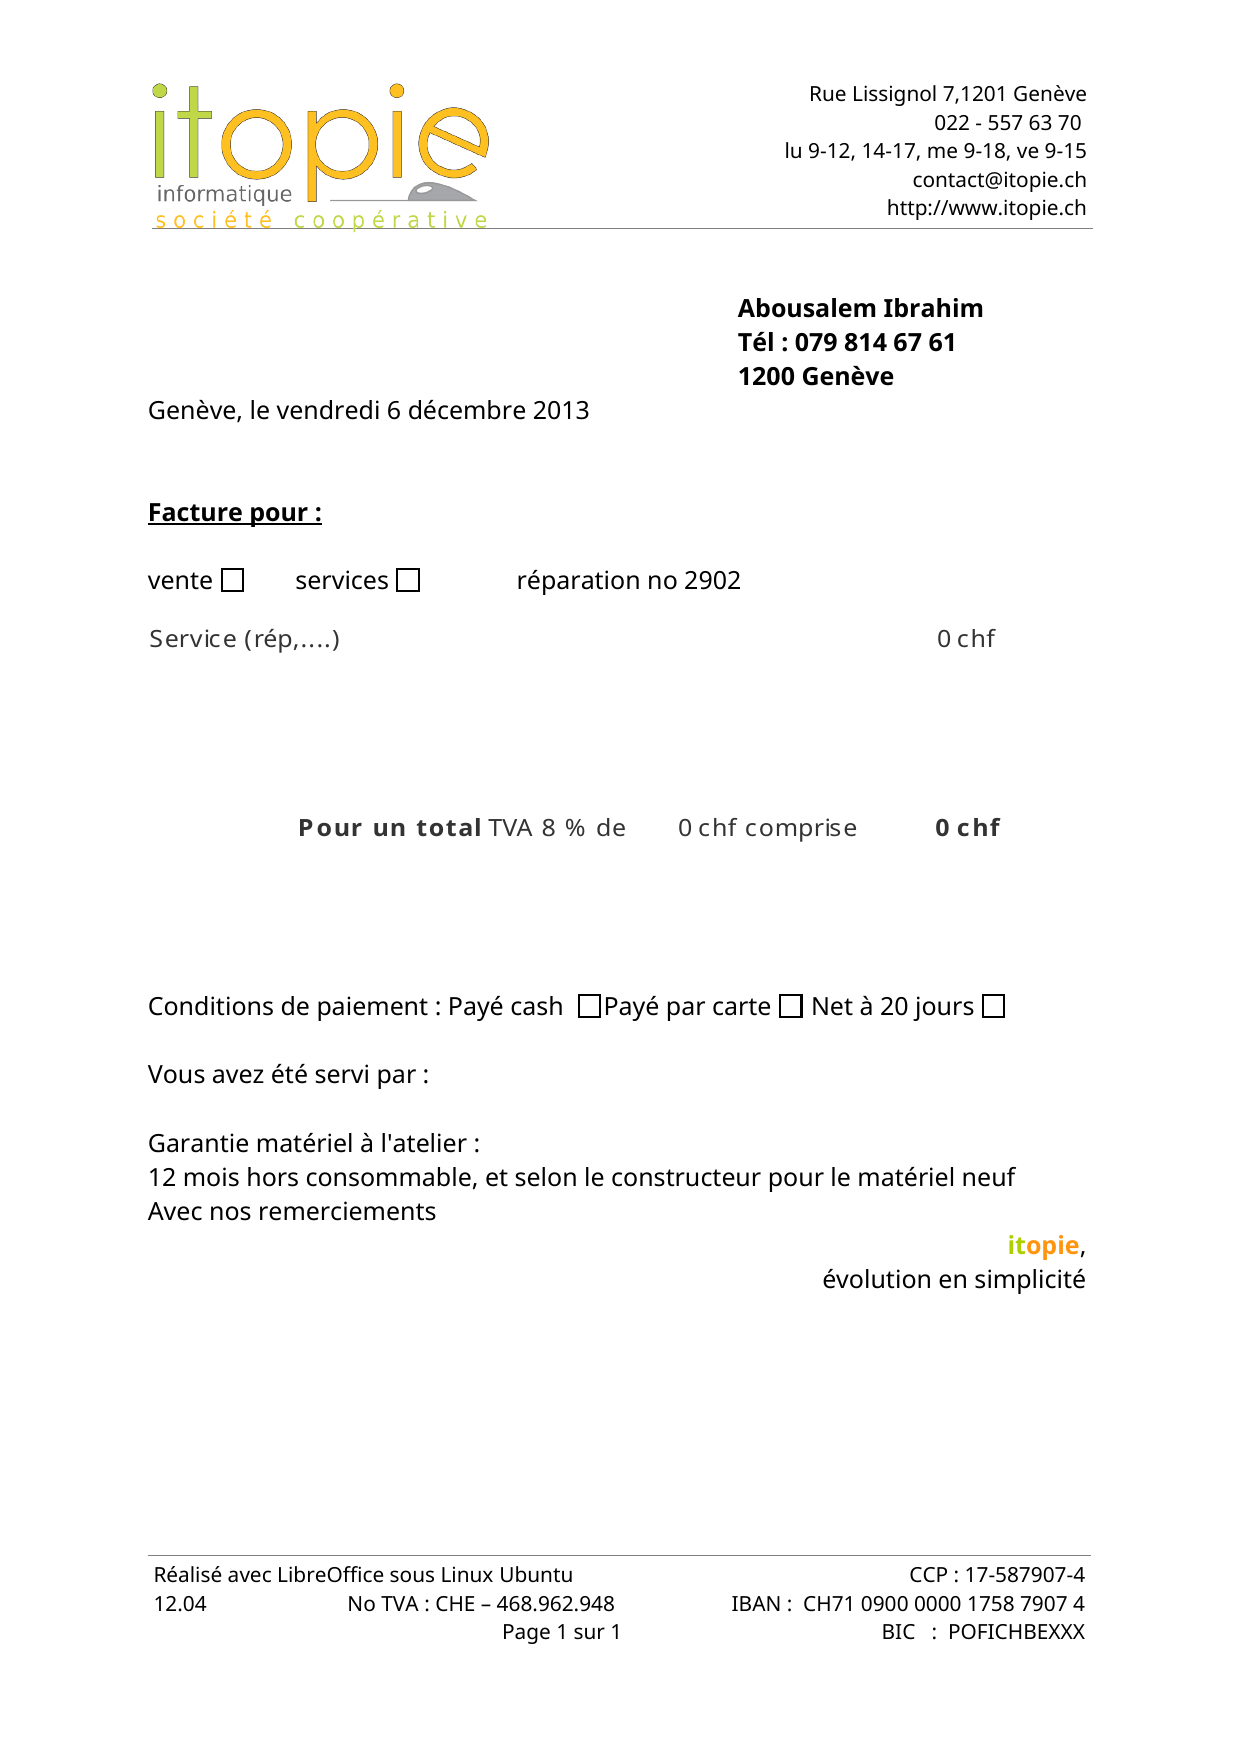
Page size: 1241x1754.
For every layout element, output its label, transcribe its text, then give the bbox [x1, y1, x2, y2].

text évolution en simplicité [148, 1262, 1093, 1296]
picture [138, 72, 500, 244]
text vente services réparation no 2902 [148, 563, 1093, 597]
text Facture pour : [148, 495, 1093, 529]
text itopie, [148, 1227, 1093, 1262]
text Avec nos remerciements [148, 1193, 1093, 1227]
text Tél : 079 814 67 61 [148, 324, 1093, 358]
text Garantie matériel à l'atelier : [148, 1125, 1093, 1159]
text Conditions de paiement : Payé cash Payé par carte Net à 20 jours [148, 989, 1093, 1023]
text Genève, le vendredi 6 décembre 2013 [148, 392, 1093, 427]
text Vous avez été servi par : [148, 1057, 1093, 1091]
text Abousalem Ibrahim [148, 290, 1093, 324]
text 12 mois hors consommable, et selon le constructeur pour le matériel neuf [148, 1159, 1093, 1193]
text 1200 Genève [148, 358, 1093, 392]
